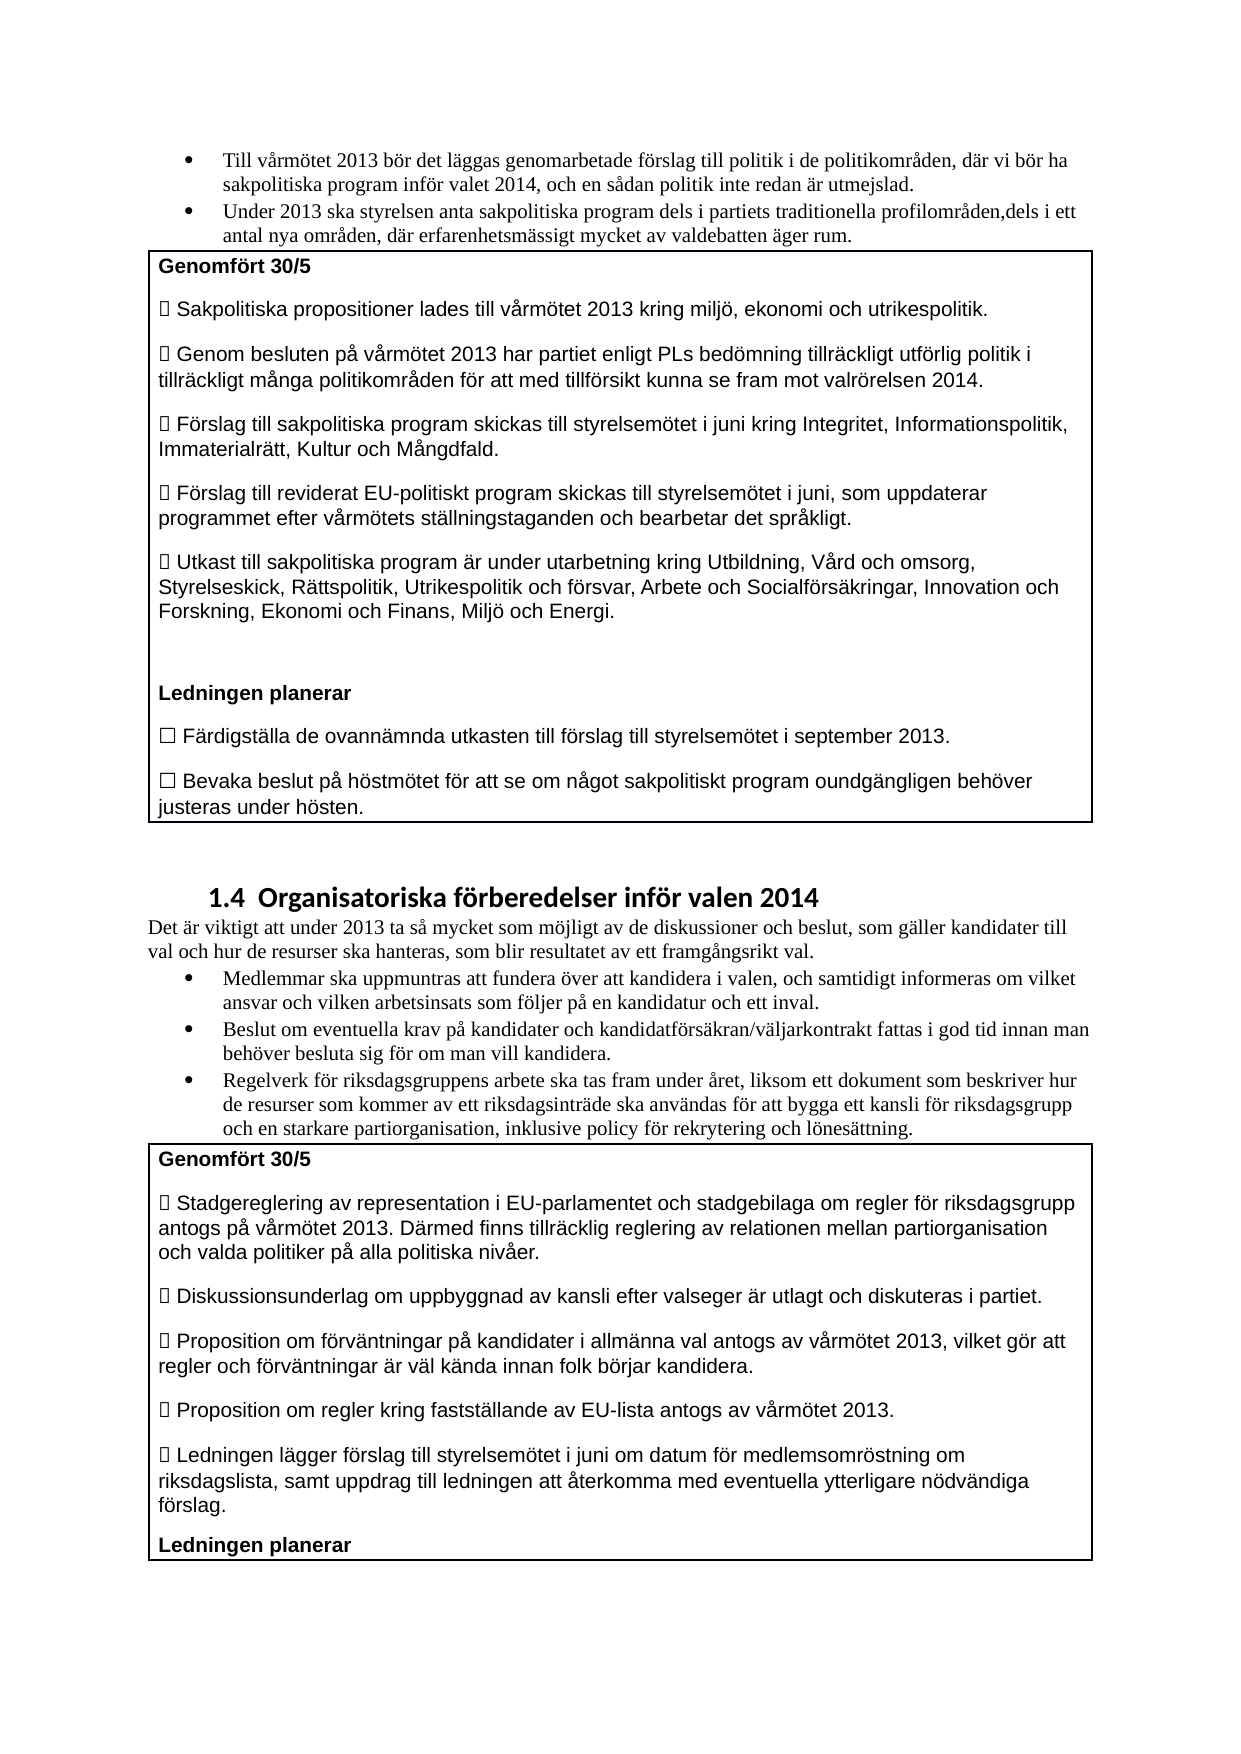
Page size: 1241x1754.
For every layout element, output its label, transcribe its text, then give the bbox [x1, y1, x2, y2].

list Medlemmar ska uppmuntras att fundera över att kandidera i valen, och samtidigt informeras om vilket ansvar och vilken arbetsinsats som följer på en kandidatur och ett inval. [185, 966, 1093, 1014]
text ☐ Bevaka beslut på höstmötet för att se om något sakpolitiskt program oundgängligen behöver justeras under hösten. [150, 762, 1091, 821]
text  Förslag till sakpolitiska program skickas till styrelsemötet i juni kring Integritet, Informationspolitik, Immaterialrätt, Kultur och Mångdfald. [150, 404, 1091, 461]
text  Diskussionsunderlag om uppbyggnad av kansli efter valseger är utlagt och diskuteras i partiet. [150, 1277, 1091, 1309]
text  Förslag till reviderat EU-politiskt program skickas till styrelsemötet i juni, som uppdaterar programmet efter vårmötets ställningstaganden och bearbetar det språkligt. [150, 473, 1091, 530]
text  Utkast till sakpolitiska program är under utarbetning kring Utbildning, Vård och omsorg, Styrelseskick, Rättspolitik, Utrikespolitik och försvar, Arbete och Socialförsäkringar, Innovation och Forskning, Ekonomi och Finans, Miljö och Energi. [150, 543, 1091, 623]
text Genomfört 30/5 [150, 1145, 1091, 1171]
text Det är viktigt att under 2013 ta så mycket som möjligt av de diskussioner och beslut, som gäller kandidater till val och hur de resurser ska hanteras, som blir resultatet av ett framgångsrikt val. [148, 915, 1093, 963]
text ☐ Färdigställa de ovannämnda utkasten till förslag till styrelsemötet i september 2013. [150, 717, 1091, 749]
subtitle 1.4 Organisatoriska förberedelser inför valen 2014 [148, 843, 1093, 915]
text  Stadgereglering av representation i EU-parlamentet och stadgebilaga om regler för riksdagsgrupp antogs på vårmötet 2013. Därmed finns tillräcklig reglering av relationen mellan partiorganisation och valda politiker på alla politiska nivåer. [150, 1184, 1091, 1264]
list Beslut om eventuella krav på kandidater och kandidatförsäkran/väljarkontrakt fattas i god tid innan man behöver besluta sig för om man vill kandidera. [185, 1017, 1093, 1065]
list Till vårmötet 2013 bör det läggas genomarbetade förslag till politik i de politikområden, där vi bör ha sakpolitiska program inför valet 2014, och en sådan politik inte redan är utmejslad. [185, 148, 1093, 196]
text Ledningen planerar [150, 676, 1091, 704]
text Genomfört 30/5 [150, 252, 1091, 278]
text Ledningen planerar [150, 1529, 1091, 1559]
list Under 2013 ska styrelsen anta sakpolitiska program dels i partiets traditionella profilområden,dels i ett antal nya områden, där erfarenhetsmässigt mycket av valdebatten äger rum. [185, 199, 1093, 247]
list Regelverk för riksdagsgruppens arbete ska tas fram under året, liksom ett dokument som beskriver hur de resurser som kommer av ett riksdagsinträde ska användas för att bygga ett kansli för riksdagsgrupp och en starkare partiorganisation, inklusive policy för rekrytering och lönesättning. [185, 1068, 1093, 1140]
text  Genom besluten på vårmötet 2013 har partiet enligt PLs bedömning tillräckligt utförlig politik i tillräckligt många politikområden för att med tillförsikt kunna se fram mot valrörelsen 2014. [150, 335, 1091, 392]
text  Proposition om regler kring fastställande av EU-lista antogs av vårmötet 2013. [150, 1391, 1091, 1423]
text  Ledningen lägger förslag till styrelsemötet i juni om datum för medlemsomröstning om riksdagslista, samt uppdrag till ledningen att återkomma med eventuella ytterligare nödvändiga förslag. [150, 1436, 1091, 1516]
text  Proposition om förväntningar på kandidater i allmänna val antogs av vårmötet 2013, vilket gör att regler och förväntningar är väl kända innan folk börjar kandidera. [150, 1322, 1091, 1378]
text  Sakpolitiska propositioner lades till vårmötet 2013 kring miljö, ekonomi och utrikespolitik. [150, 290, 1091, 323]
